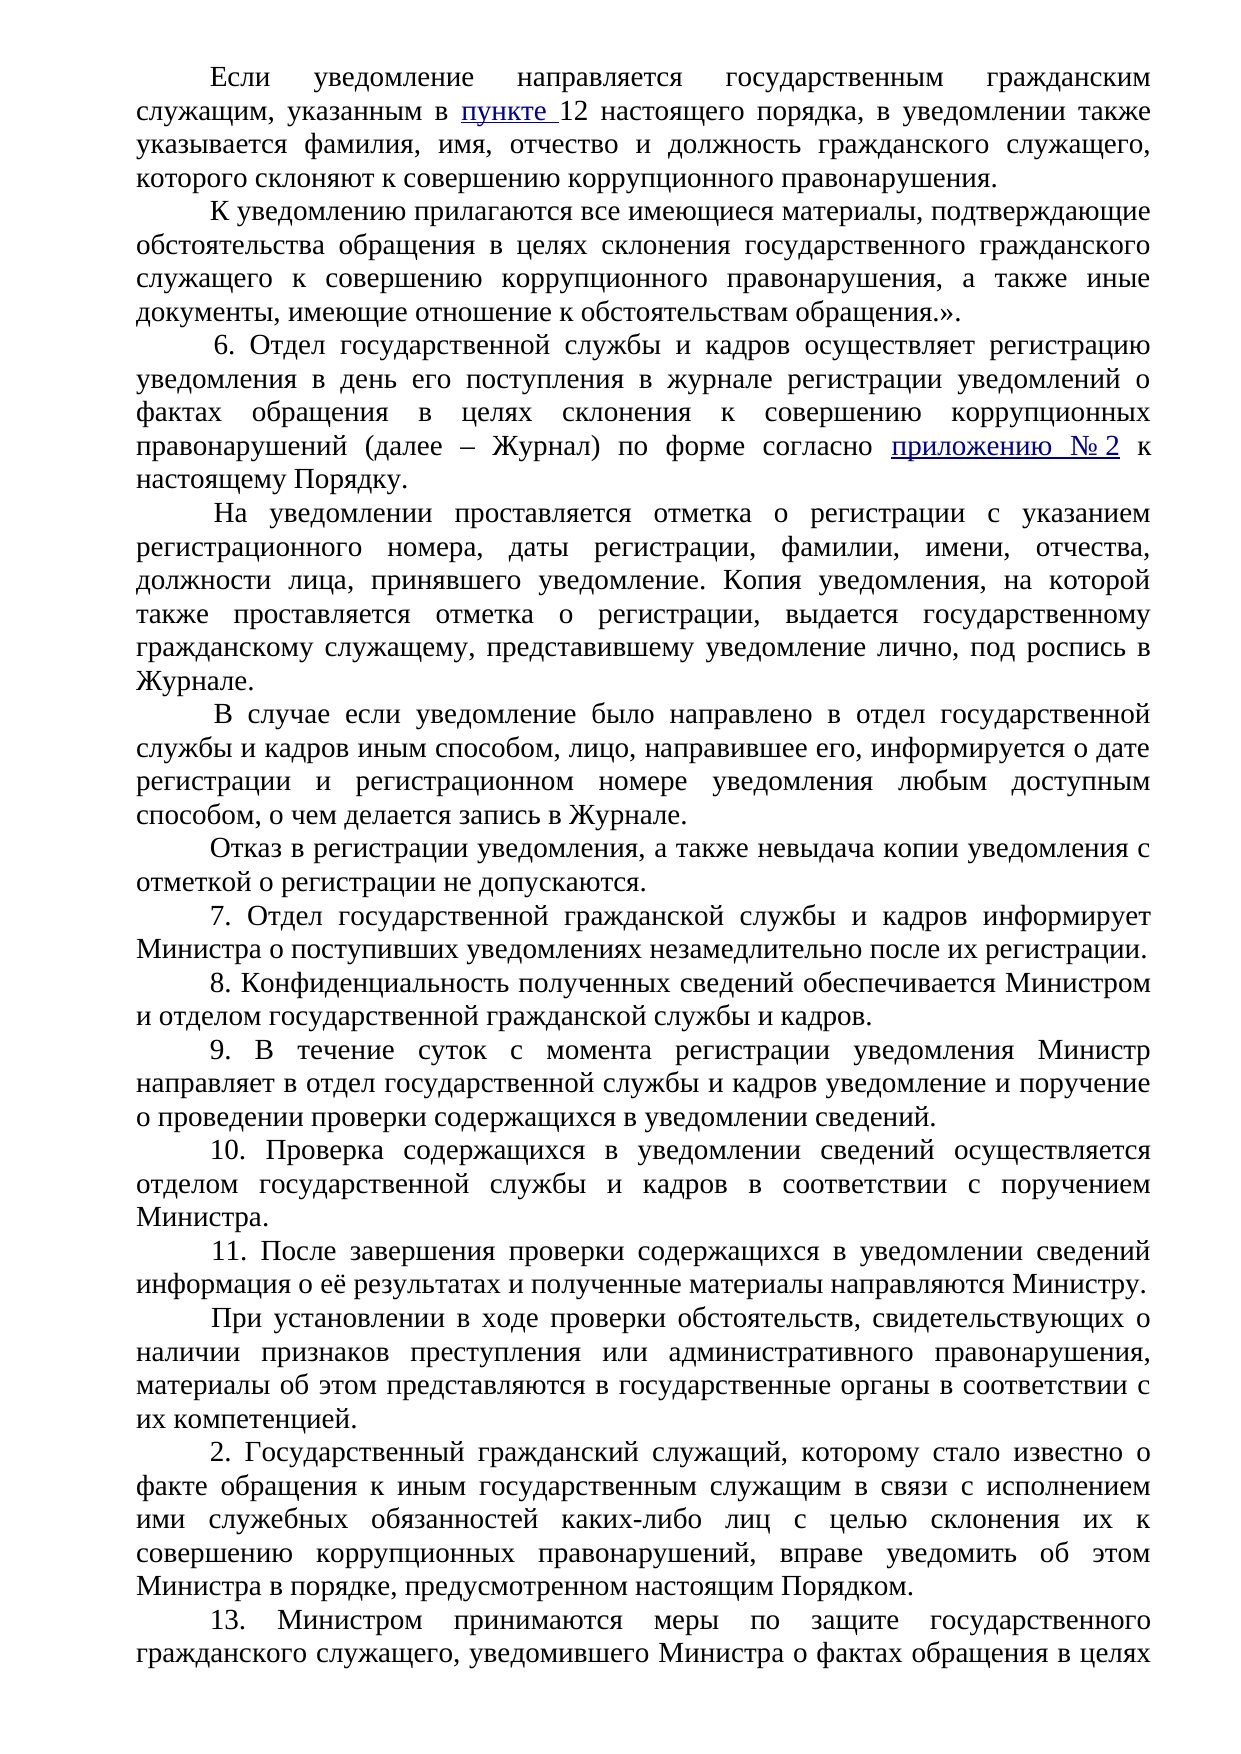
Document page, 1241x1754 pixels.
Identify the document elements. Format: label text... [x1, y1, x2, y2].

text 6. Отдел государственной службы и кадров осуществляет регистрацию уведомления в день его поступления в журнале регистрации уведомлений о фактах обращения в целях склонения к совершению коррупционных правонарушений (далее – Журнал) по форме согласно приложению № 2 к настоящему Порядку. [136, 327, 1152, 495]
text Отказ в регистрации уведомления, а также невыдача копии уведомления с отметкой о регистрации не допускаются. [136, 831, 1152, 898]
text 9. В течение суток с момента регистрации уведомления Министр направляет в отдел государственной службы и кадров уведомление и поручение о проведении проверки содержащихся в уведомлении сведений. [136, 1032, 1152, 1132]
text 11. После завершения проверки содержащихся в уведомлении сведений информация о её результатах и полученные материалы направляются Министру. [136, 1233, 1152, 1300]
text 13. Министром принимаются меры по защите государственного гражданского служащего, уведомившего Министра о фактах обращения в целях [136, 1602, 1152, 1669]
text 10. Проверка содержащихся в уведомлении сведений осуществляется отделом государственной службы и кадров в соответствии с поручением Министра. [136, 1132, 1152, 1233]
text В случае если уведомление было направлено в отдел государственной службы и кадров иным способом, лицо, направившее его, информируется о дате регистрации и регистрационном номере уведомления любым доступным способом, о чем делается запись в Журнале. [136, 696, 1152, 831]
text Если уведомление направляется государственным гражданским служащим, указанным в пункте 12 настоящего порядка, в уведомлении также указывается фамилия, имя, отчество и должность гражданского служащего, которого склоняют к совершению коррупционного правонарушения. [136, 59, 1152, 193]
text На уведомлении проставляется отметка о регистрации с указанием регистрационного номера, даты регистрации, фамилии, имени, отчества, должности лица, принявшего уведомление. Копия уведомления, на которой также проставляется отметка о регистрации, выдается государственному гражданскому служащему, представившему уведомление лично, под роспись в Журнале. [136, 495, 1152, 696]
text При установлении в ходе проверки обстоятельств, свидетельствующих о наличии признаков преступления или административного правонарушения, материалы об этом представляются в государственные органы в соответствии с их компетенцией. [136, 1300, 1152, 1434]
text 7. Отдел государственной гражданской службы и кадров информирует Министра о поступивших уведомлениях незамедлительно после их регистрации. [136, 898, 1152, 965]
text 2. Государственный гражданский служащий, которому стало известно о факте обращения к иным государственным служащим в связи с исполнением ими служебных обязанностей каких-либо лиц с целью склонения их к совершению коррупционных правонарушений, вправе уведомить об этом Министра в порядке, предусмотренном настоящим Порядком. [136, 1434, 1152, 1602]
text К уведомлению прилагаются все имеющиеся материалы, подтверждающие обстоятельства обращения в целях склонения государственного гражданского служащего к совершению коррупционного правонарушения, а также иные документы, имеющие отношение к обстоятельствам обращения.». [136, 193, 1152, 327]
text 8. Конфиденциальность полученных сведений обеспечивается Министром и отделом государственной гражданской службы и кадров. [136, 965, 1152, 1032]
